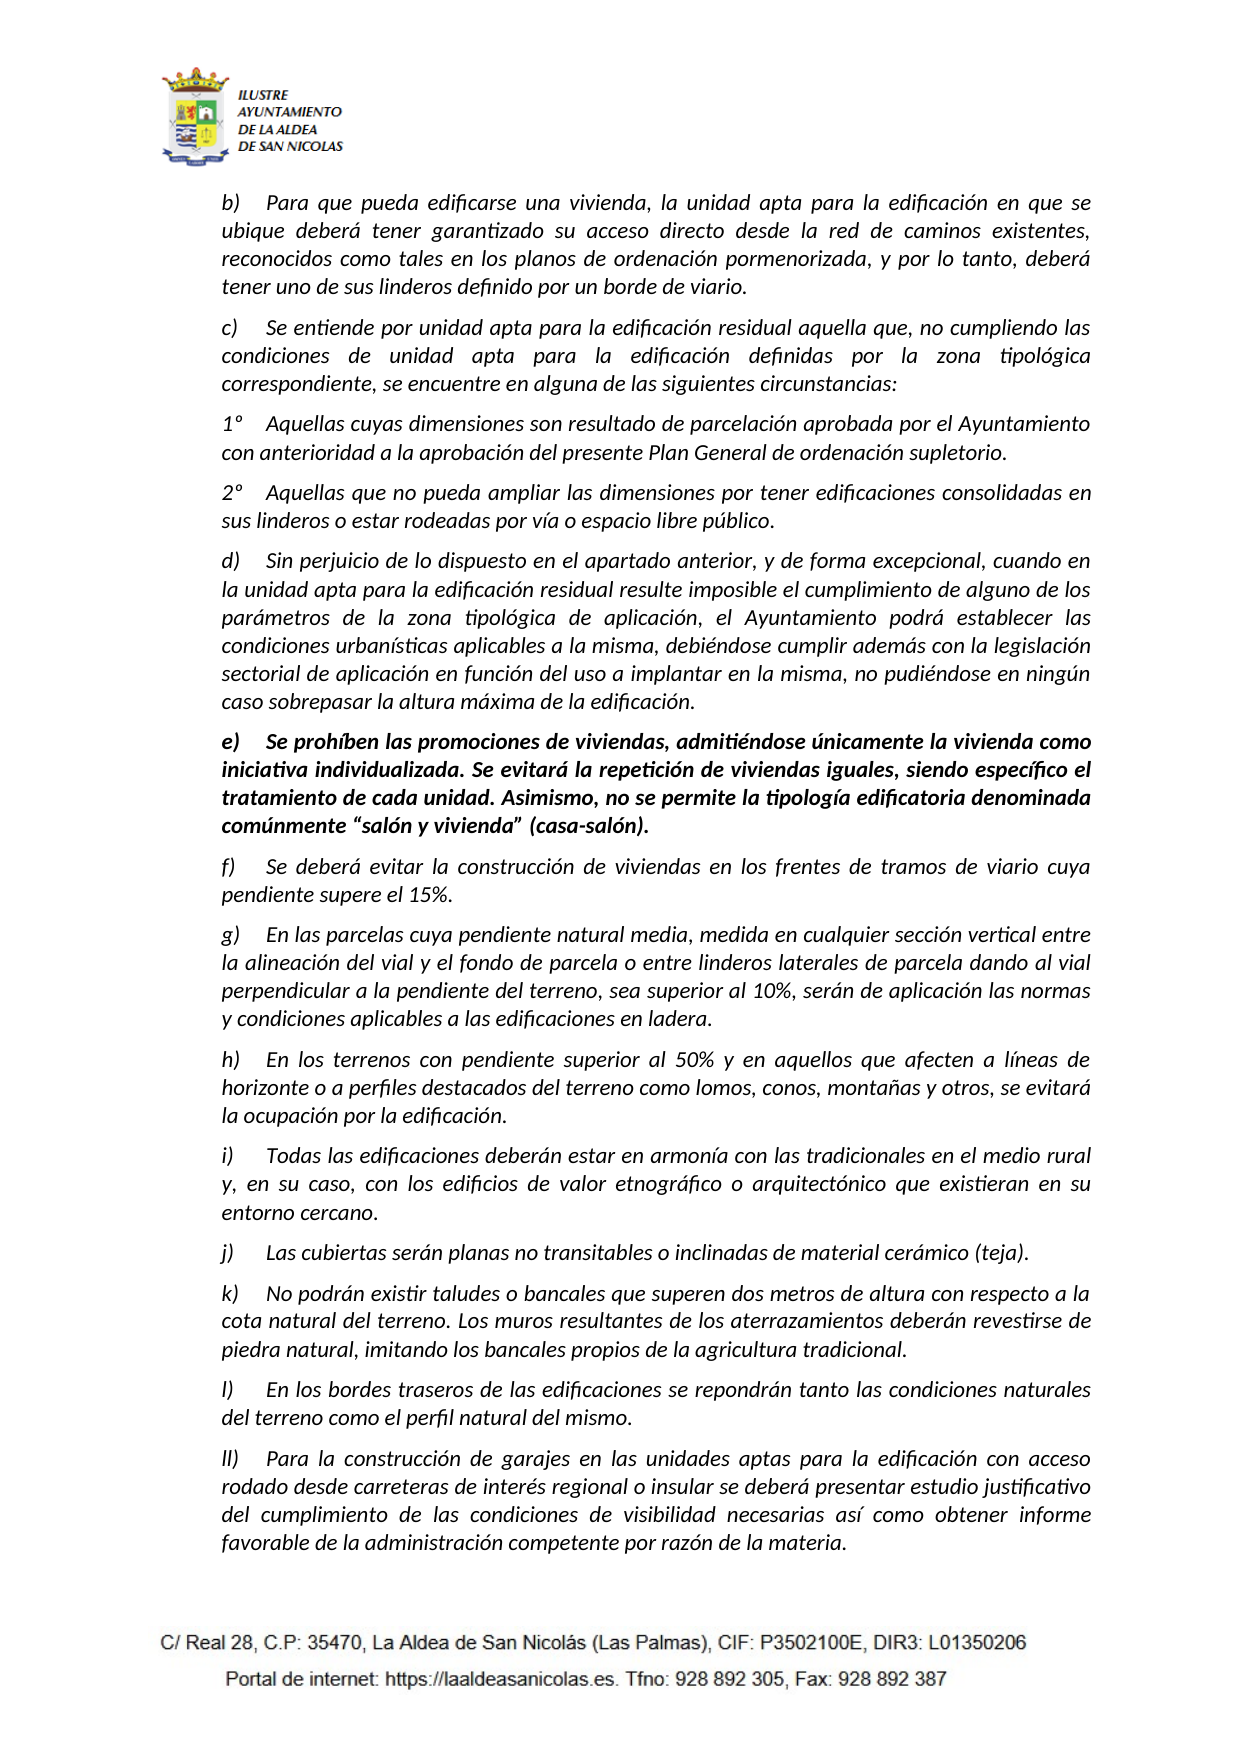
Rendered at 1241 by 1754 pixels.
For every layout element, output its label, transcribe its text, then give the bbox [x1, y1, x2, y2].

text l) En los bordes traseros de las edificaciones se repondrán tanto las condiciones naturales del terreno como el perfil natural del mismo. [221, 1375, 1093, 1431]
text 2º Aquellas que no pueda ampliar las dimensiones por tener edificaciones consolidadas en sus linderos o estar rodeadas por vía o espacio libre público. [221, 478, 1093, 534]
text g) En las parcelas cuya pendiente natural media, medida en cualquier sección vertical entre la alineación del vial y el fondo de parcela o entre linderos laterales de parcela dando al vial perpendicular a la pendiente del terreno, sea superior al 10%, serán de aplicación las normas y condiciones aplicables a las edificaciones en ladera. [221, 920, 1093, 1032]
text c) Se entiende por unidad apta para la edificación residual aquella que, no cumpliendo las condiciones de unidad apta para la edificación definidas por la zona tipológica correspondiente, se encuentre en alguna de las siguientes circunstancias: [221, 313, 1093, 397]
text h) En los terrenos con pendiente superior al 50% y en aquellos que afecten a líneas de horizonte o a perfiles destacados del terreno como lomos, conos, montañas y otros, se evitará la ocupación por la edificación. [221, 1045, 1093, 1129]
text j) Las cubiertas serán planas no transitables o inclinadas de material cerámico (teja). [221, 1238, 1093, 1266]
text d) Sin perjuicio de lo dispuesto en el apartado anterior, y de forma excepcional, cuando en la unidad apta para la edificación residual resulte imposible el cumplimiento de alguno de los parámetros de la zona tipológica de aplicación, el Ayuntamiento podrá establecer las condiciones urbanísticas aplicables a la misma, debiéndose cumplir además con la legislación sectorial de aplicación en función del uso a implantar en la misma, no pudiéndose en ningún caso sobrepasar la altura máxima de la edificación. [221, 547, 1093, 715]
text k) No podrán existir taludes o bancales que superen dos metros de altura con respecto a la cota natural del terreno. Los muros resultantes de los aterrazamientos deberán revestirse de piedra natural, imitando los bancales propios de la agricultura tradicional. [221, 1279, 1093, 1363]
text 1º Aquellas cuyas dimensiones son resultado de parcelación aprobada por el Ayuntamiento con anterioridad a la aprobación del presente Plan General de ordenación supletorio. [221, 409, 1093, 466]
text b) Para que pueda edificarse una vivienda, la unidad apta para la edificación en que se ubique deberá tener garantizado su acceso directo desde la red de caminos existentes, reconocidos como tales en los planos de ordenación pormenorizada, y por lo tanto, deberá tener uno de sus linderos definido por un borde de viario. [221, 188, 1093, 301]
text i) Todas las edificaciones deberán estar en armonía con las tradicionales en el medio rural y, en su caso, con los edificios de valor etnográfico o arquitectónico que existieran en su entorno cercano. [221, 1142, 1093, 1226]
text ll) Para la construcción de garajes en las unidades aptas para la edificación con acceso rodado desde carreteras de interés regional o insular se deberá presentar estudio justificativo del cumplimiento de las condiciones de visibilidad necesarias así como obtener informe favorable de la administración competente por razón de la materia. [221, 1444, 1093, 1556]
text e) Se prohíben las promociones de viviendas, admitiéndose únicamente la vivienda como iniciativa individualizada. Se evitará la repetición de viviendas iguales, siendo específico el tratamiento de cada unidad. Asimismo, no se permite la tipología edificatoria denominada comúnmente “salón y vivienda” (casa-salón). [221, 727, 1093, 839]
text f) Se deberá evitar la construcción de viviendas en los frentes de tramos de viario cuya pendiente supere el 15%. [221, 852, 1093, 908]
picture [148, 1626, 1033, 1695]
picture [148, 59, 359, 174]
